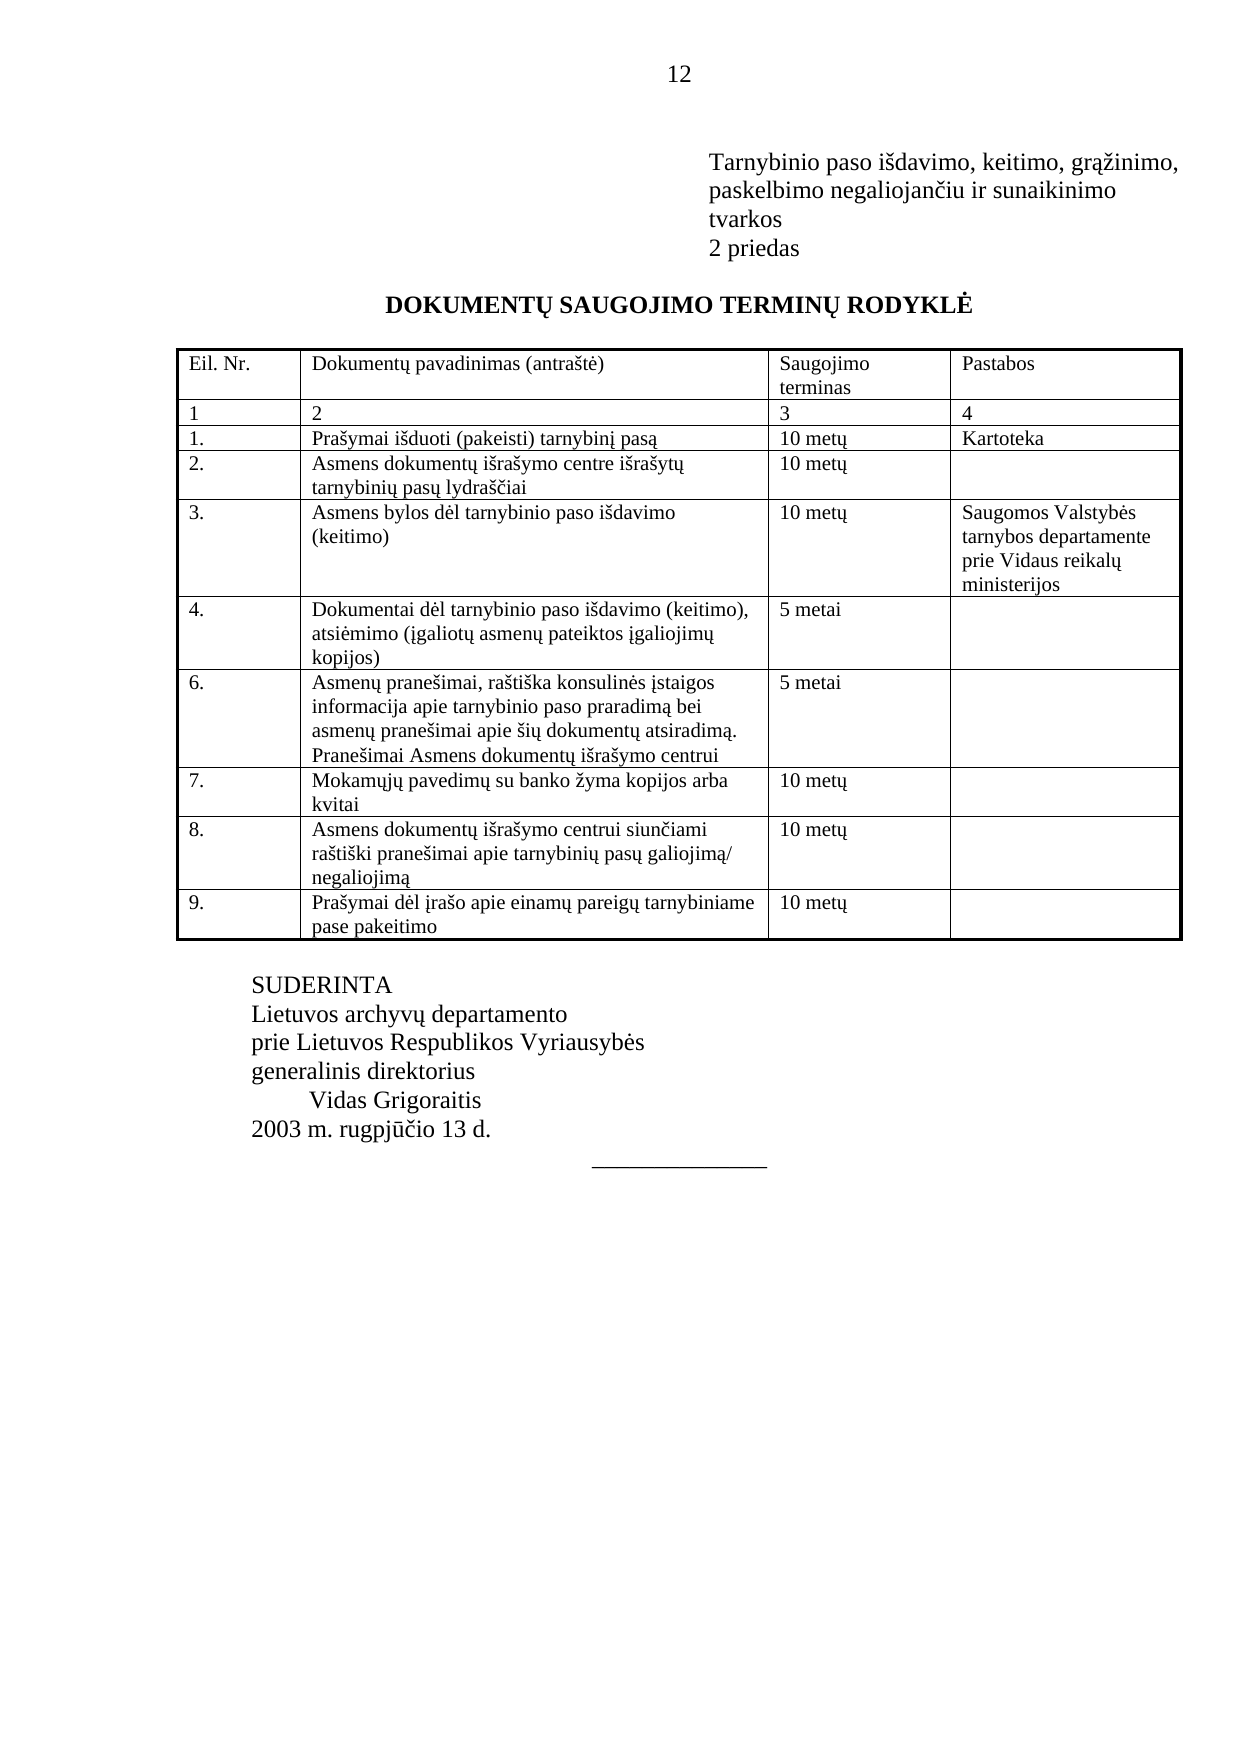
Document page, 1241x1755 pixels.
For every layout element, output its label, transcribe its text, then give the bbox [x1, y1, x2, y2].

table_cell 3. [179, 500, 300, 596]
table_cell Prašymai dėl įrašo apie einamų pareigų tarnybiniame pase pakeitimo [301, 890, 768, 938]
table_cell 10 metų [769, 817, 950, 889]
table_cell [951, 451, 1179, 499]
text 2003 m. rugpjūčio 13 d. [177, 1114, 1181, 1142]
table_cell [951, 670, 1179, 767]
table_header Dokumentų pavadinimas (antraštė) [301, 351, 768, 399]
text ______________ [177, 1142, 1181, 1171]
table_cell 8. [179, 817, 300, 889]
table_cell Asmenų pranešimai, raštiška konsulinės įstaigos informacija apie tarnybinio paso praradimą bei asmenų pranešimai apie šių dokumentų atsiradimą. Pranešimai Asmens dokumentų išrašymo centrui [301, 670, 768, 767]
table_cell Mokamųjų pavedimų su banko žyma kopijos arba kvitai [301, 768, 768, 816]
table_cell Dokumentai dėl tarnybinio paso išdavimo (keitimo), atsiėmimo (įgaliotų asmenų pateiktos įgaliojimų kopijos) [301, 597, 768, 669]
table_cell Kartoteka [951, 426, 1179, 449]
table_cell 10 metų [769, 426, 950, 449]
table_cell 10 metų [769, 500, 950, 596]
table_cell Asmens dokumentų išrašymo centrui siunčiami raštiški pranešimai apie tarnybinių pasų galiojimą/ negaliojimą [301, 817, 768, 889]
text Lietuvos archyvų departamento [177, 999, 1181, 1027]
table_cell Asmens dokumentų išrašymo centre išrašytų tarnybinių pasų lydraščiai [301, 451, 768, 499]
table_header Pastabos [951, 351, 1179, 399]
table_cell Asmens bylos dėl tarnybinio paso išdavimo (keitimo) [301, 500, 768, 596]
table_cell 4 [951, 400, 1179, 424]
text paskelbimo negaliojančiu ir sunaikinimo [177, 176, 1181, 204]
table_cell 7. [179, 768, 300, 816]
table_cell 6. [179, 670, 300, 767]
table_cell 2 [301, 400, 768, 424]
text tvarkos [177, 204, 1181, 233]
table_cell 5 metai [769, 597, 950, 669]
table_cell [951, 890, 1179, 938]
text SUDERINTA [177, 970, 1181, 999]
table_cell 2. [179, 451, 300, 499]
text prie Lietuvos Respublikos Vyriausybės [177, 1027, 1181, 1056]
table_cell 10 metų [769, 768, 950, 816]
table_cell 5 metai [769, 670, 950, 767]
text DOKUMENTŲ SAUGOJIMO TERMINŲ RODYKLĖ [177, 291, 1181, 319]
table_cell 3 [769, 400, 950, 424]
text 2 priedas [177, 233, 1181, 262]
table_cell 10 metų [769, 451, 950, 499]
table_cell [951, 817, 1179, 889]
table_cell 1 [179, 400, 300, 424]
text generalinis direktorius [177, 1056, 1181, 1085]
text Tarnybinio paso išdavimo, keitimo, grąžinimo, [177, 147, 1181, 176]
table_cell [951, 597, 1179, 669]
table_cell [951, 768, 1179, 816]
table_cell Saugomos Valstybės tarnybos departamente prie Vidaus reikalų ministerijos [951, 500, 1179, 596]
table_cell 4. [179, 597, 300, 669]
table_cell 9. [179, 890, 300, 938]
table_cell 1. [179, 426, 300, 449]
table_header Eil. Nr. [179, 351, 300, 399]
text Vidas Grigoraitis [177, 1085, 1181, 1114]
table_header Saugojimo terminas [769, 351, 950, 399]
table_cell 10 metų [769, 890, 950, 938]
table_cell Prašymai išduoti (pakeisti) tarnybinį pasą [301, 426, 768, 449]
